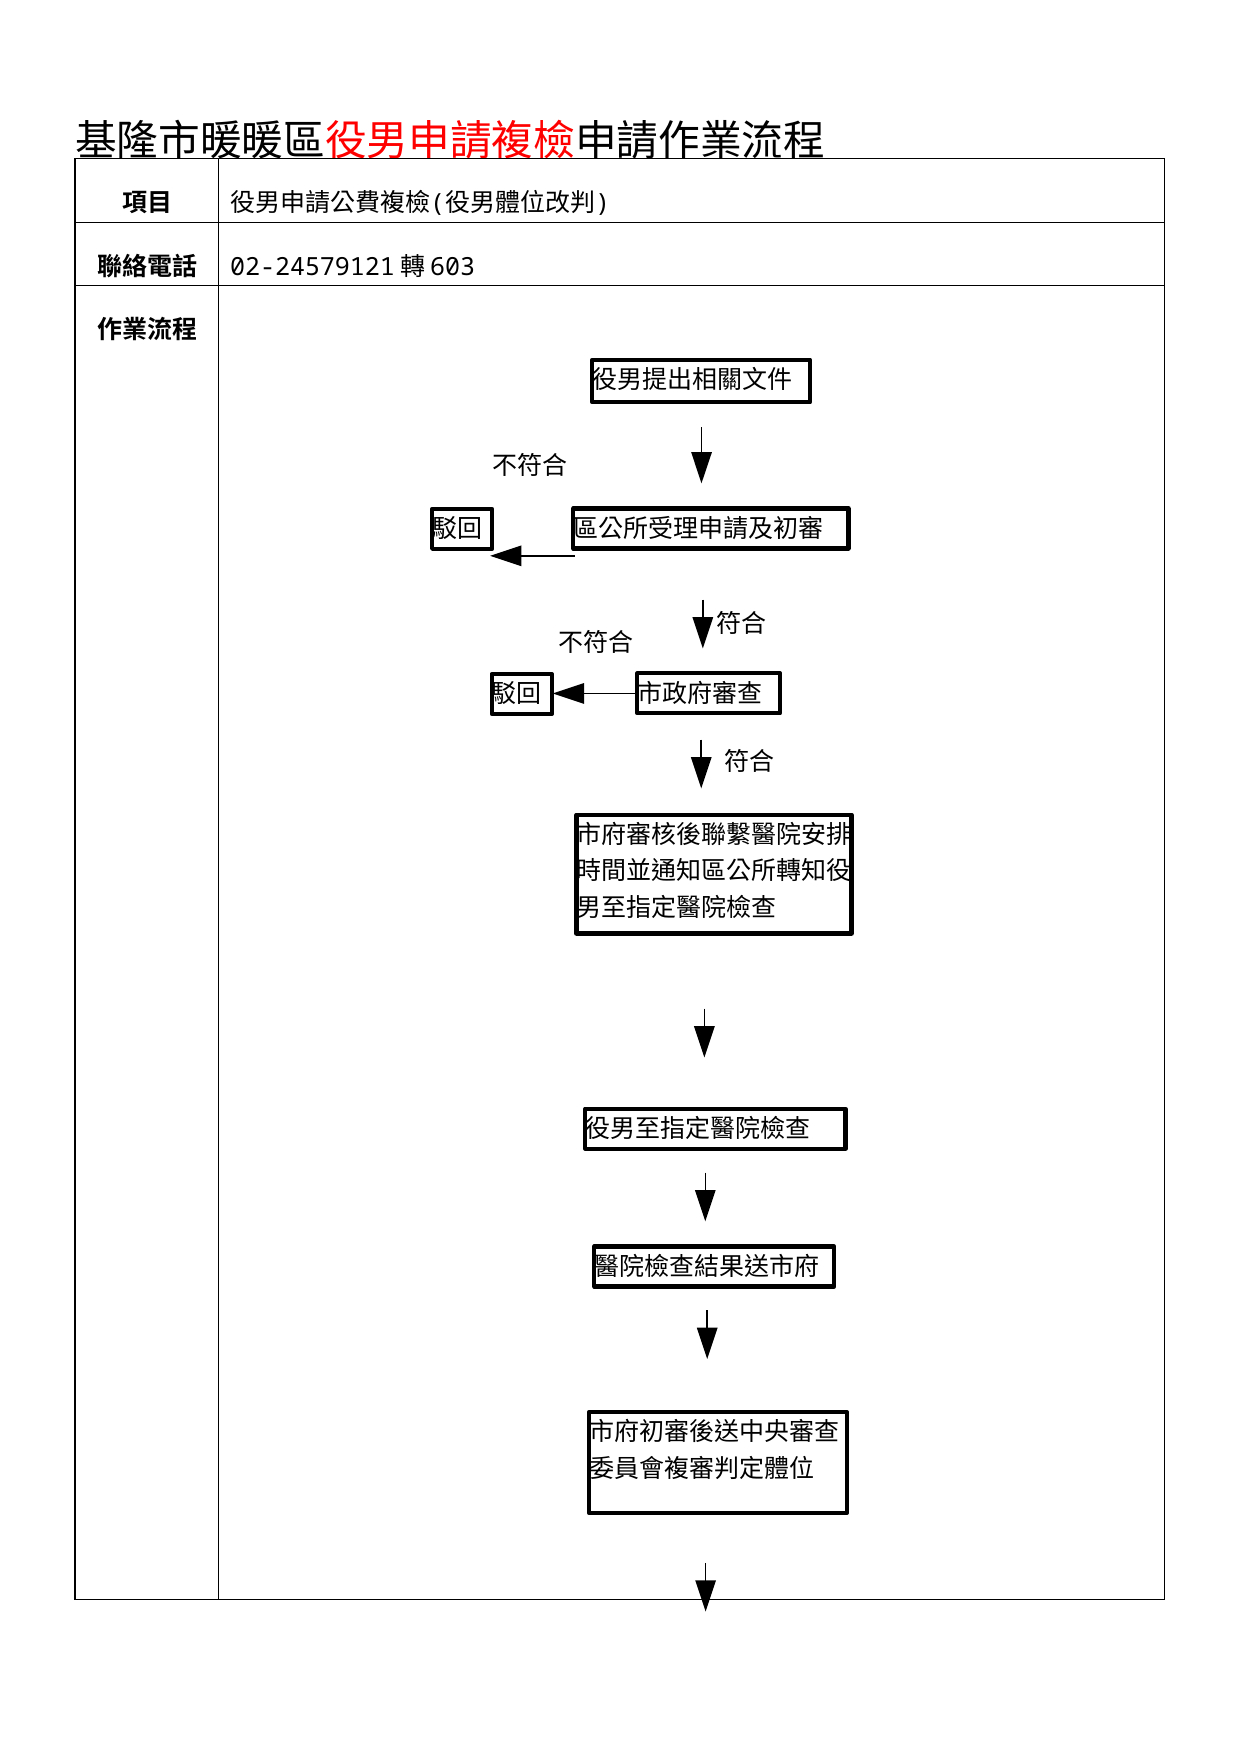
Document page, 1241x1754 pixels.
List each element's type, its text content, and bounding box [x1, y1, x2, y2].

table_cell 02-24579121轉603 [219, 223, 1164, 285]
table_cell 聯絡電話 [76, 223, 218, 285]
table_cell 作業流程 [76, 286, 218, 1599]
table_cell [219, 286, 1164, 1599]
table_header 役男申請公費複檢(役男體位改判) [219, 159, 1164, 222]
table_header 項目 [76, 159, 218, 222]
text 基隆市暖暖區役男申請複檢申請作業流程 [75, 96, 1165, 158]
